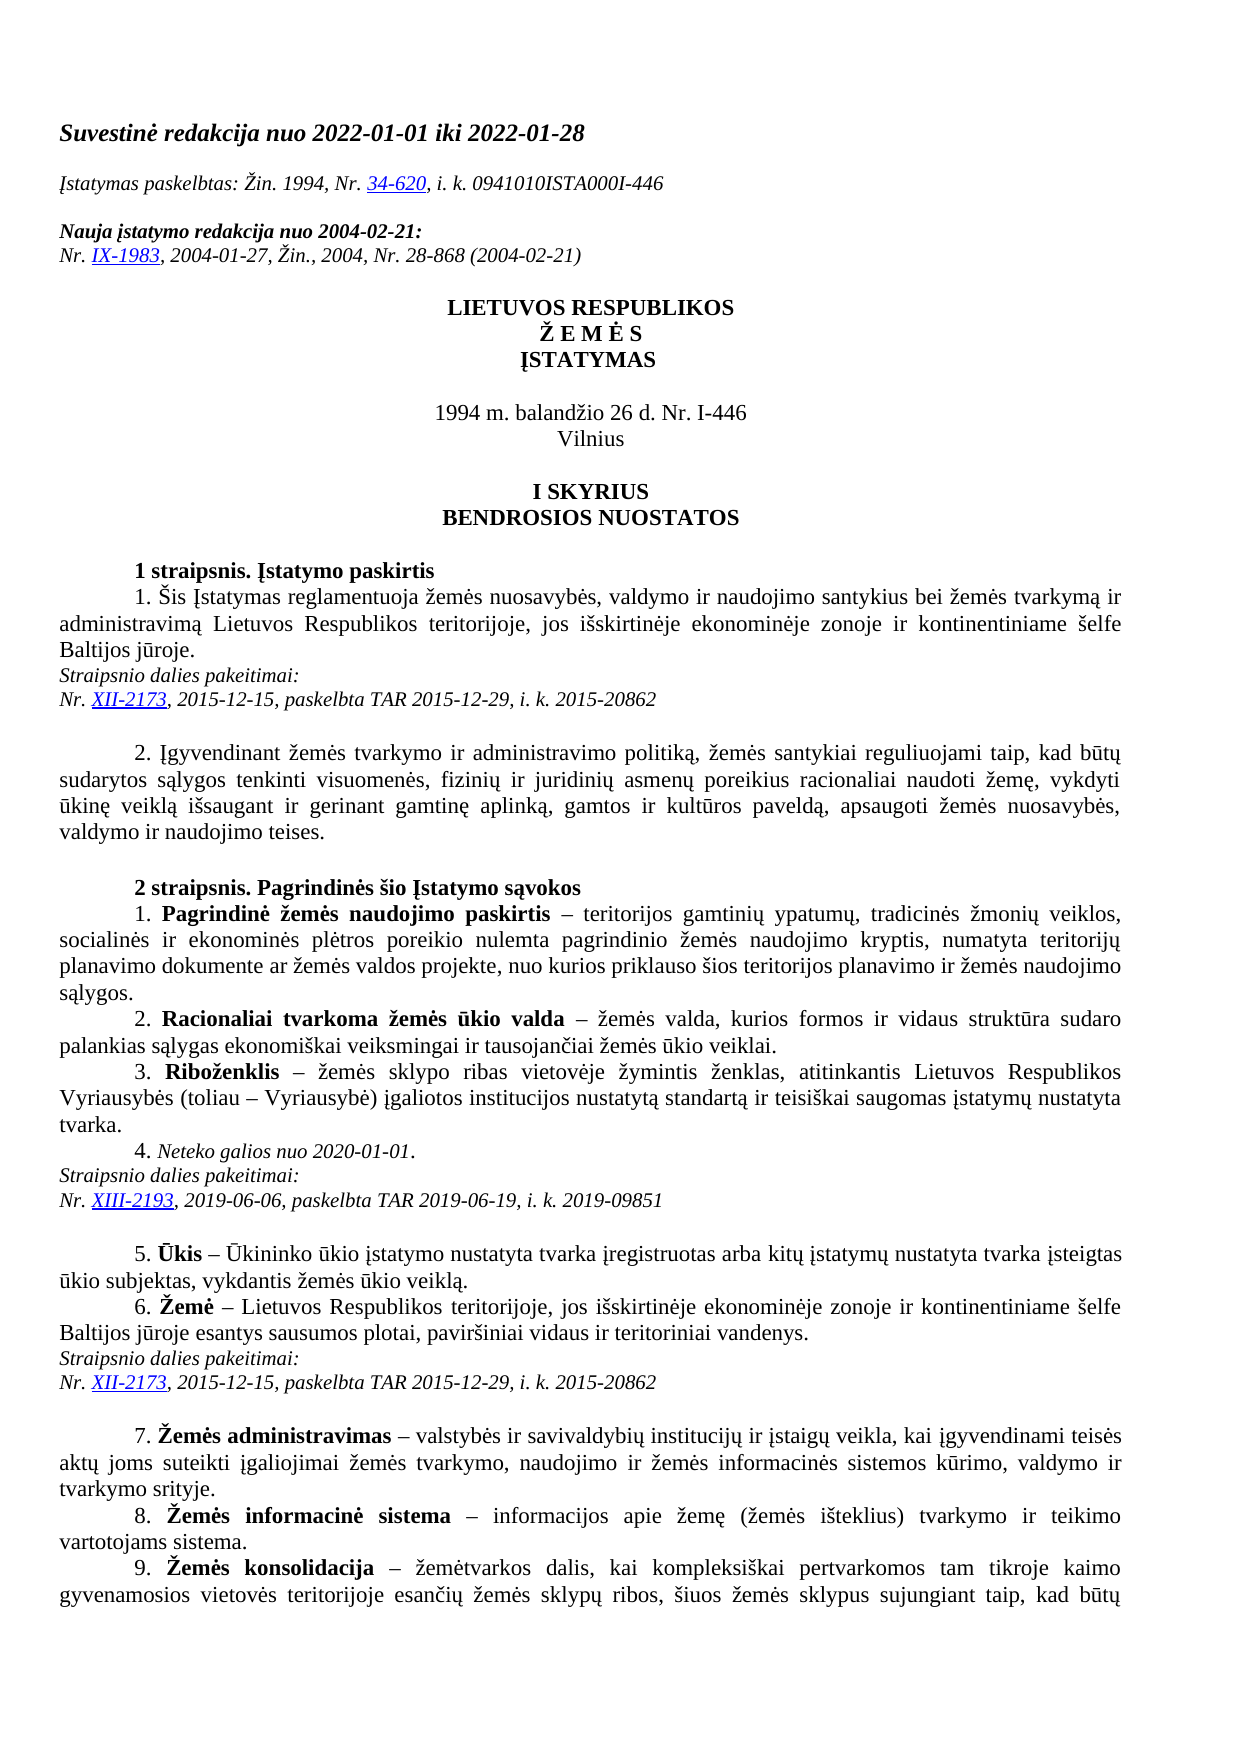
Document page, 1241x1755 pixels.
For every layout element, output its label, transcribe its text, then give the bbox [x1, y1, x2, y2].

text 1. Pagrindinė žemės naudojimo paskirtis – teritorijos gamtinių ypatumų, tradicinės žmonių veiklos, socialinės ir ekonominės plėtros poreikio nulemta pagrindinio žemės naudojimo kryptis, numatyta teritorijų planavimo dokumente ar žemės valdos projekte, nuo kurios priklauso šios teritorijos planavimo ir žemės naudojimo sąlygos. [59, 900, 1122, 1005]
text LIETUVOS RESPUBLIKOS [59, 293, 1122, 320]
text Nr. IX-1983, 2004-01-27, Žin., 2004, Nr. 28-868 (2004-02-21) [59, 243, 1122, 267]
text 8. Žemės informacinė sistema – informacijos apie žemę (žemės išteklius) tvarkymo ir teikimo vartotojams sistema. [59, 1502, 1122, 1554]
text Suvestinė redakcija nuo 2022-01-01 iki 2022-01-28 [59, 118, 1122, 147]
text Nr. XII-2173, 2015-12-15, paskelbta TAR 2015-12-29, i. k. 2015-20862 [59, 1370, 1122, 1394]
text ĮSTATYMAS [59, 346, 1122, 373]
text Nr. XII-2173, 2015-12-15, paskelbta TAR 2015-12-29, i. k. 2015-20862 [59, 687, 1122, 711]
text 1. Šis Įstatymas reglamentuoja žemės nuosavybės, valdymo ir naudojimo santykius bei žemės tvarkymą ir administravimą Lietuvos Respublikos teritorijoje, jos išskirtinėje ekonominėje zonoje ir kontinentiniame šelfe Baltijos jūroje. [59, 583, 1122, 662]
text Straipsnio dalies pakeitimai: [59, 1346, 1122, 1370]
text Vilnius [59, 425, 1122, 452]
subtitle BENDROSIOS NUOSTATOS [59, 504, 1122, 531]
text Nauja įstatymo redakcija nuo 2004-02-21: [59, 219, 1122, 243]
text 4. Neteko galios nuo 2020-01-01. [59, 1137, 1122, 1163]
text 2. Įgyvendinant žemės tvarkymo ir administravimo politiką, žemės santykiai reguliuojami taip, kad būtų sudarytos sąlygos tenkinti visuomenės, fizinių ir juridinių asmenų poreikius racionaliai naudoti žemę, vykdyti ūkinę veiklą išsaugant ir gerinant gamtinę aplinką, gamtos ir kultūros paveldą, apsaugoti žemės nuosavybės, valdymo ir naudojimo teises. [59, 739, 1122, 845]
text Ž E M Ė S [59, 320, 1122, 346]
text 9. Žemės konsolidacija – žemėtvarkos dalis, kai kompleksiškai pertvarkomos tam tikroje kaimo gyvenamosios vietovės teritorijoje esančių žemės sklypų ribos, šiuos žemės sklypus sujungiant taip, kad būtų [59, 1554, 1122, 1607]
text Įstatymas paskelbtas: Žin. 1994, Nr. 34-620, i. k. 0941010ISTA000I-446 [59, 171, 1122, 195]
text 2 straipsnis. Pagrindinės šio Įstatymo sąvokos [59, 873, 1122, 900]
text 1 straipsnis. Įstatymo paskirtis [59, 557, 1122, 583]
text 5. Ūkis – Ūkininko ūkio įstatymo nustatyta tvarka įregistruotas arba kitų įstatymų nustatyta tvarka įsteigtas ūkio subjektas, vykdantis žemės ūkio veiklą. [59, 1240, 1122, 1293]
text Nr. XIII-2193, 2019-06-06, paskelbta TAR 2019-06-19, i. k. 2019-09851 [59, 1187, 1122, 1212]
subtitle I SKyRIuS [59, 478, 1122, 504]
text 6. Žemė – Lietuvos Respublikos teritorijoje, jos išskirtinėje ekonominėje zonoje ir kontinentiniame šelfe Baltijos jūroje esantys sausumos plotai, paviršiniai vidaus ir teritoriniai vandenys. [59, 1293, 1122, 1346]
text 1994 m. balandžio 26 d. Nr. I-446 [59, 399, 1122, 425]
text 2. Racionaliai tvarkoma žemės ūkio valda – žemės valda, kurios formos ir vidaus struktūra sudaro palankias sąlygas ekonomiškai veiksmingai ir tausojančiai žemės ūkio veiklai. [59, 1005, 1122, 1058]
text Straipsnio dalies pakeitimai: [59, 1163, 1122, 1187]
text 3. Riboženklis – žemės sklypo ribas vietovėje žymintis ženklas, atitinkantis Lietuvos Respublikos Vyriausybės (toliau – Vyriausybė) įgaliotos institucijos nustatytą standartą ir teisiškai saugomas įstatymų nustatyta tvarka. [59, 1058, 1122, 1137]
text 7. Žemės administravimas – valstybės ir savivaldybių institucijų ir įstaigų veikla, kai įgyvendinami teisės aktų joms suteikti įgaliojimai žemės tvarkymo, naudojimo ir žemės informacinės sistemos kūrimo, valdymo ir tvarkymo srityje. [59, 1423, 1122, 1502]
text Straipsnio dalies pakeitimai: [59, 662, 1122, 687]
